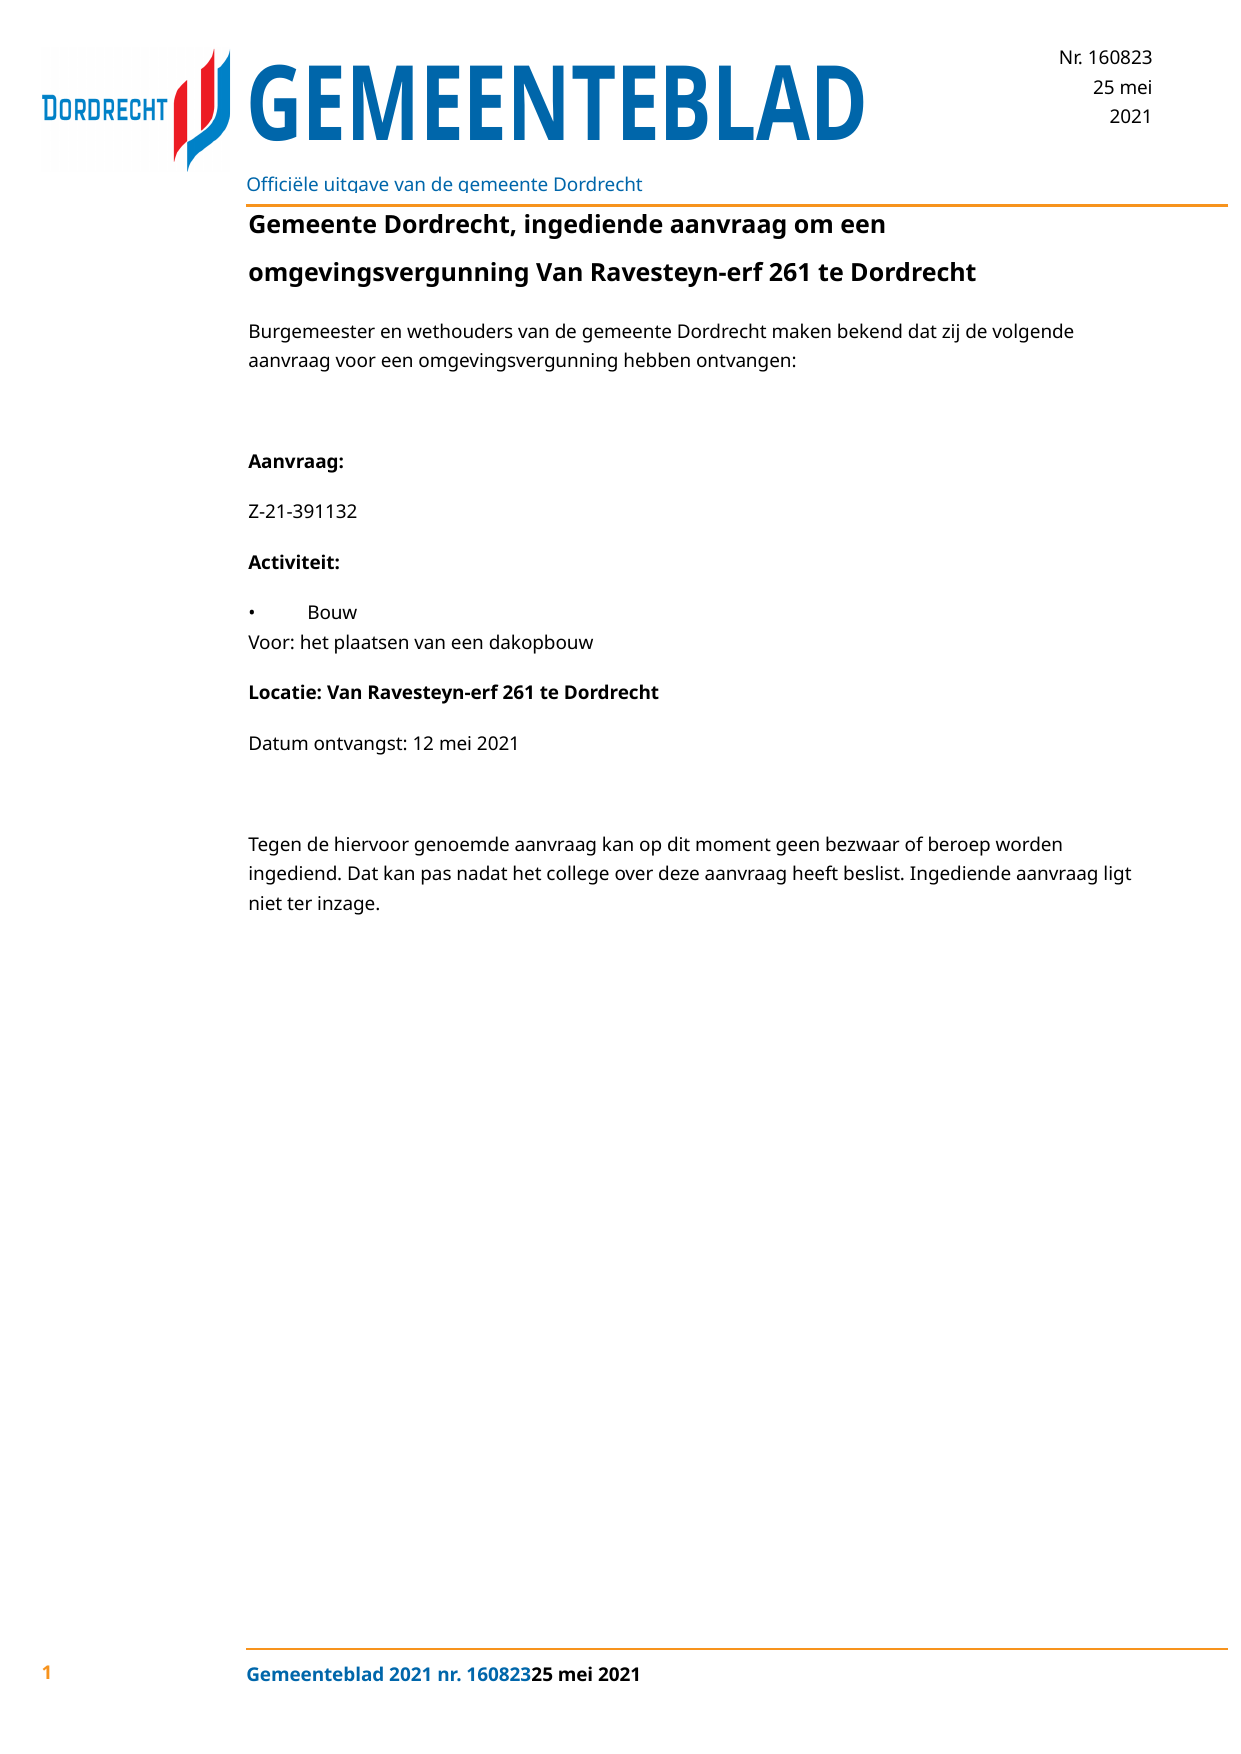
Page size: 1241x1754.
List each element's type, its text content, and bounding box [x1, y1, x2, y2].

text Locatie: Van Ravesteyn-erf 261 te Dordrecht [248, 679, 1152, 705]
text Z-21-391132 [248, 499, 1152, 524]
text Gemeente Dordrecht, ingediende aanvraag om een omgevingsvergunning Van Ravesteyn-erf 261 te Dordrecht [248, 207, 1152, 288]
text Aanvraag: [248, 448, 1152, 474]
text Tegen de hiervoor genoemde aanvraag kan op dit moment geen bezwaar of beroep worden ingediend. Dat kan pas nadat het college over deze aanvraag heeft beslist. Ingediende aanvraag ligt niet ter inzage. [248, 831, 1152, 916]
list Bouw [248, 599, 1152, 625]
text Burgemeester en wethouders van de gemeente Dordrecht maken bekend dat zij de volgende aanvraag voor een omgevingsvergunning hebben ontvangen: [248, 318, 1152, 373]
text Voor: het plaatsen van een dakopbouw [248, 629, 1152, 655]
text Datum ontvangst: 12 mei 2021 [248, 730, 1152, 756]
text Activiteit: [248, 549, 1152, 575]
picture [41, 47, 231, 172]
